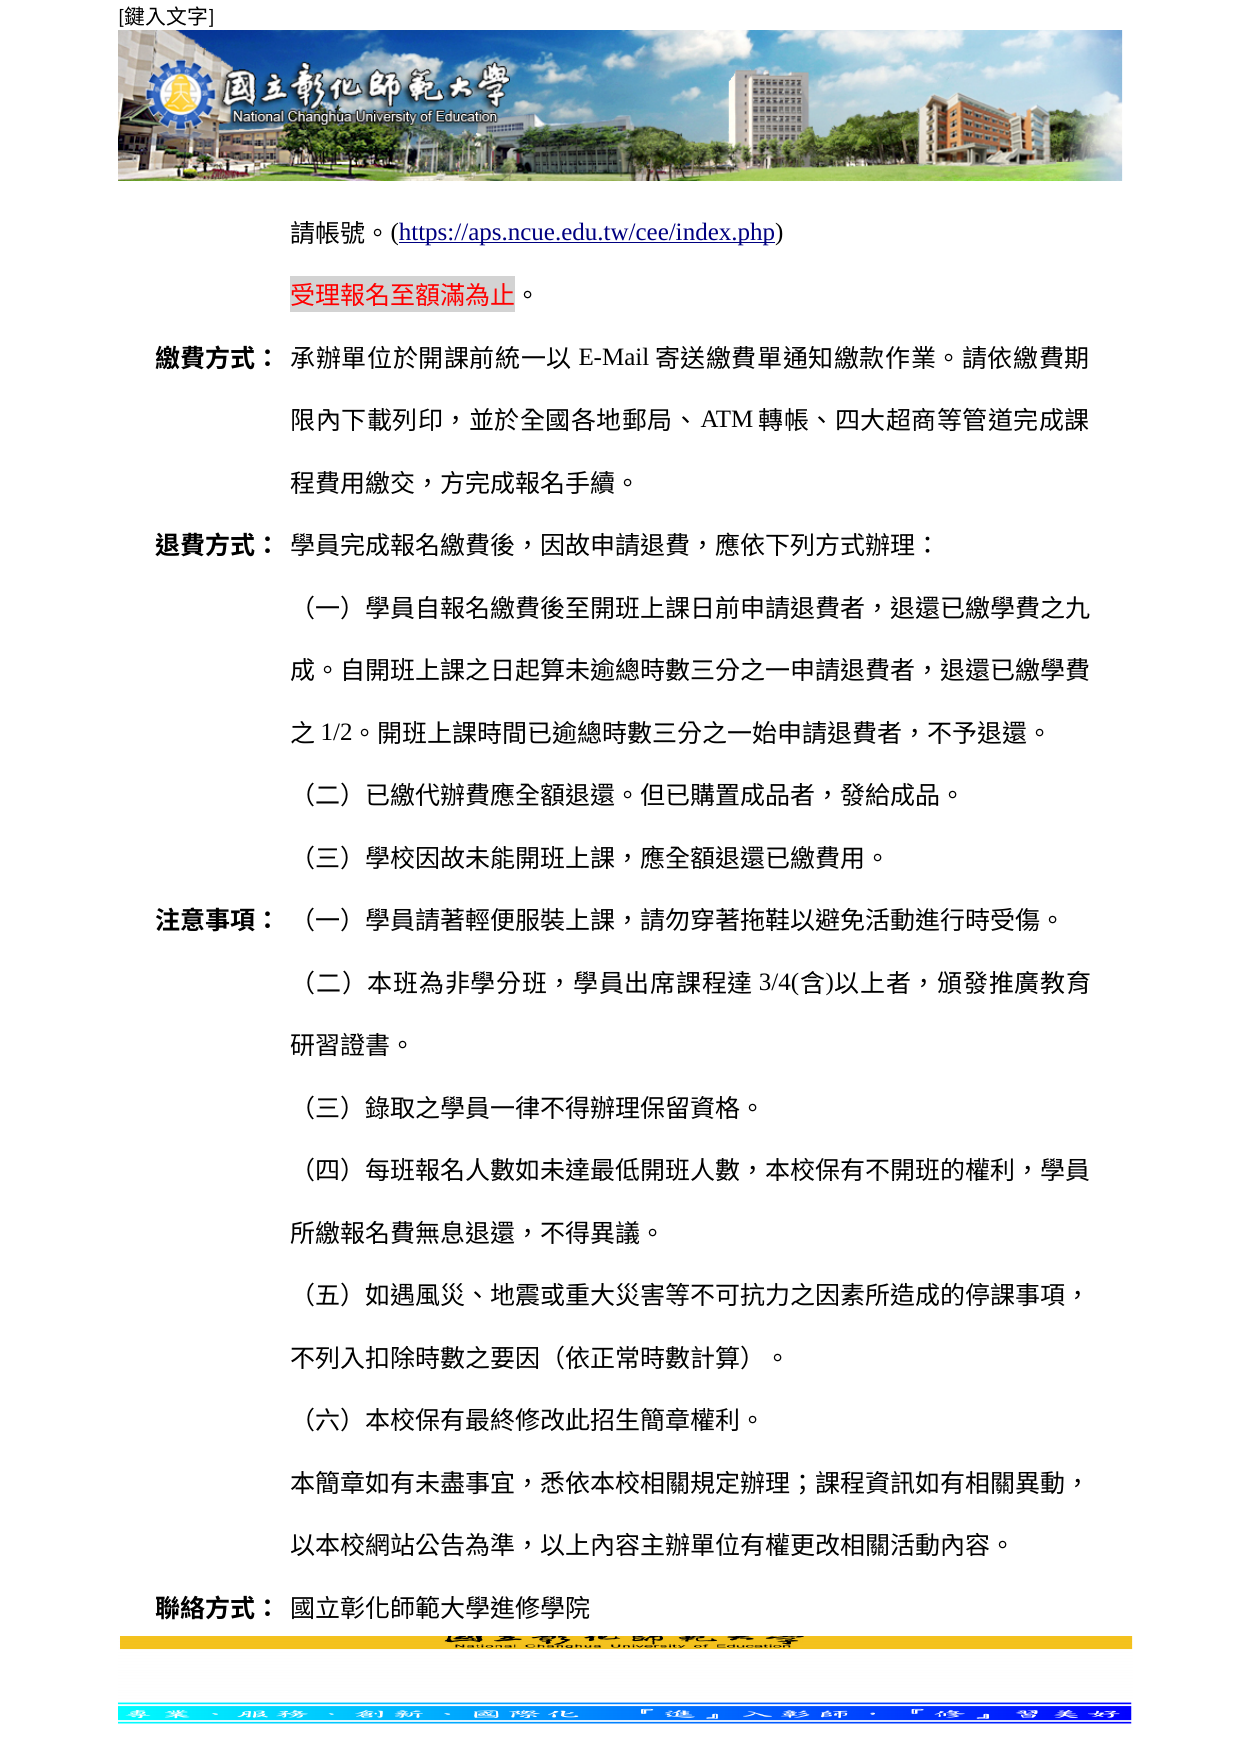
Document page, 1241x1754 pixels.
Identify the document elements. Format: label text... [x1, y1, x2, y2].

table_cell （一）學員請著輕便服裝上課，請勿穿著拖鞋以避免活動進行時受傷。 （二）本班為非學分班，學員出席課程達3/4(含)以上者，頒發推廣教育研習證書。 （三）錄取之學員一律不得辦理保留資格。 （四）每班報名人數如未達最低開班人數，本校保有不開班的權利，學員 所繳報名費無息退還，不得異議。 （五）如遇風災、地震或重大災害等不可抗力之因素所造成的停課事項， 不列入扣除時數之要因（依正常時數計算）。 （六）本校保有最終修改此招生簡章權利。 本簡章如有未盡事宜，悉依本校相關規定辦理；課程資訊如有相關異動，以本校網站公告為準，以上內容主辦單位有權更改相關活動內容。 [279, 877, 1102, 1565]
table_cell 繳費方式： [138, 315, 279, 502]
table_cell 承辦單位於開課前統一以E-Mail寄送繳費單通知繳款作業。請依繳費期限內下載列印，並於全國各地郵局、ATM轉帳、四大超商等管道完成課程費用繳交，方完成報名手續。 [279, 315, 1102, 502]
table_cell [138, 190, 279, 315]
table_cell 聯絡方式： [138, 1565, 279, 1627]
table_cell 注意事項： [138, 877, 279, 1565]
table_cell 退費方式： [138, 502, 279, 877]
table_cell 學員完成報名繳費後，因故申請退費，應依下列方式辦理： （一）學員自報名繳費後至開班上課日前申請退費者，退還已繳學費之九成。自開班上課之日起算未逾總時數三分之一申請退費者，退還已繳學費之1/2。開班上課時間已逾總時數三分之一始申請退費者，不予退還。 （二）已繳代辦費應全額退還。但已購置成品者，發給成品。 （三）學校因故未能開班上課，應全額退還已繳費用。 [279, 502, 1102, 877]
table_cell 請帳號。(https://aps.ncue.edu.tw/cee/index.php) 受理報名至額滿為止。 [279, 190, 1102, 315]
table_cell 國立彰化師範大學進修學院 [279, 1565, 1102, 1627]
